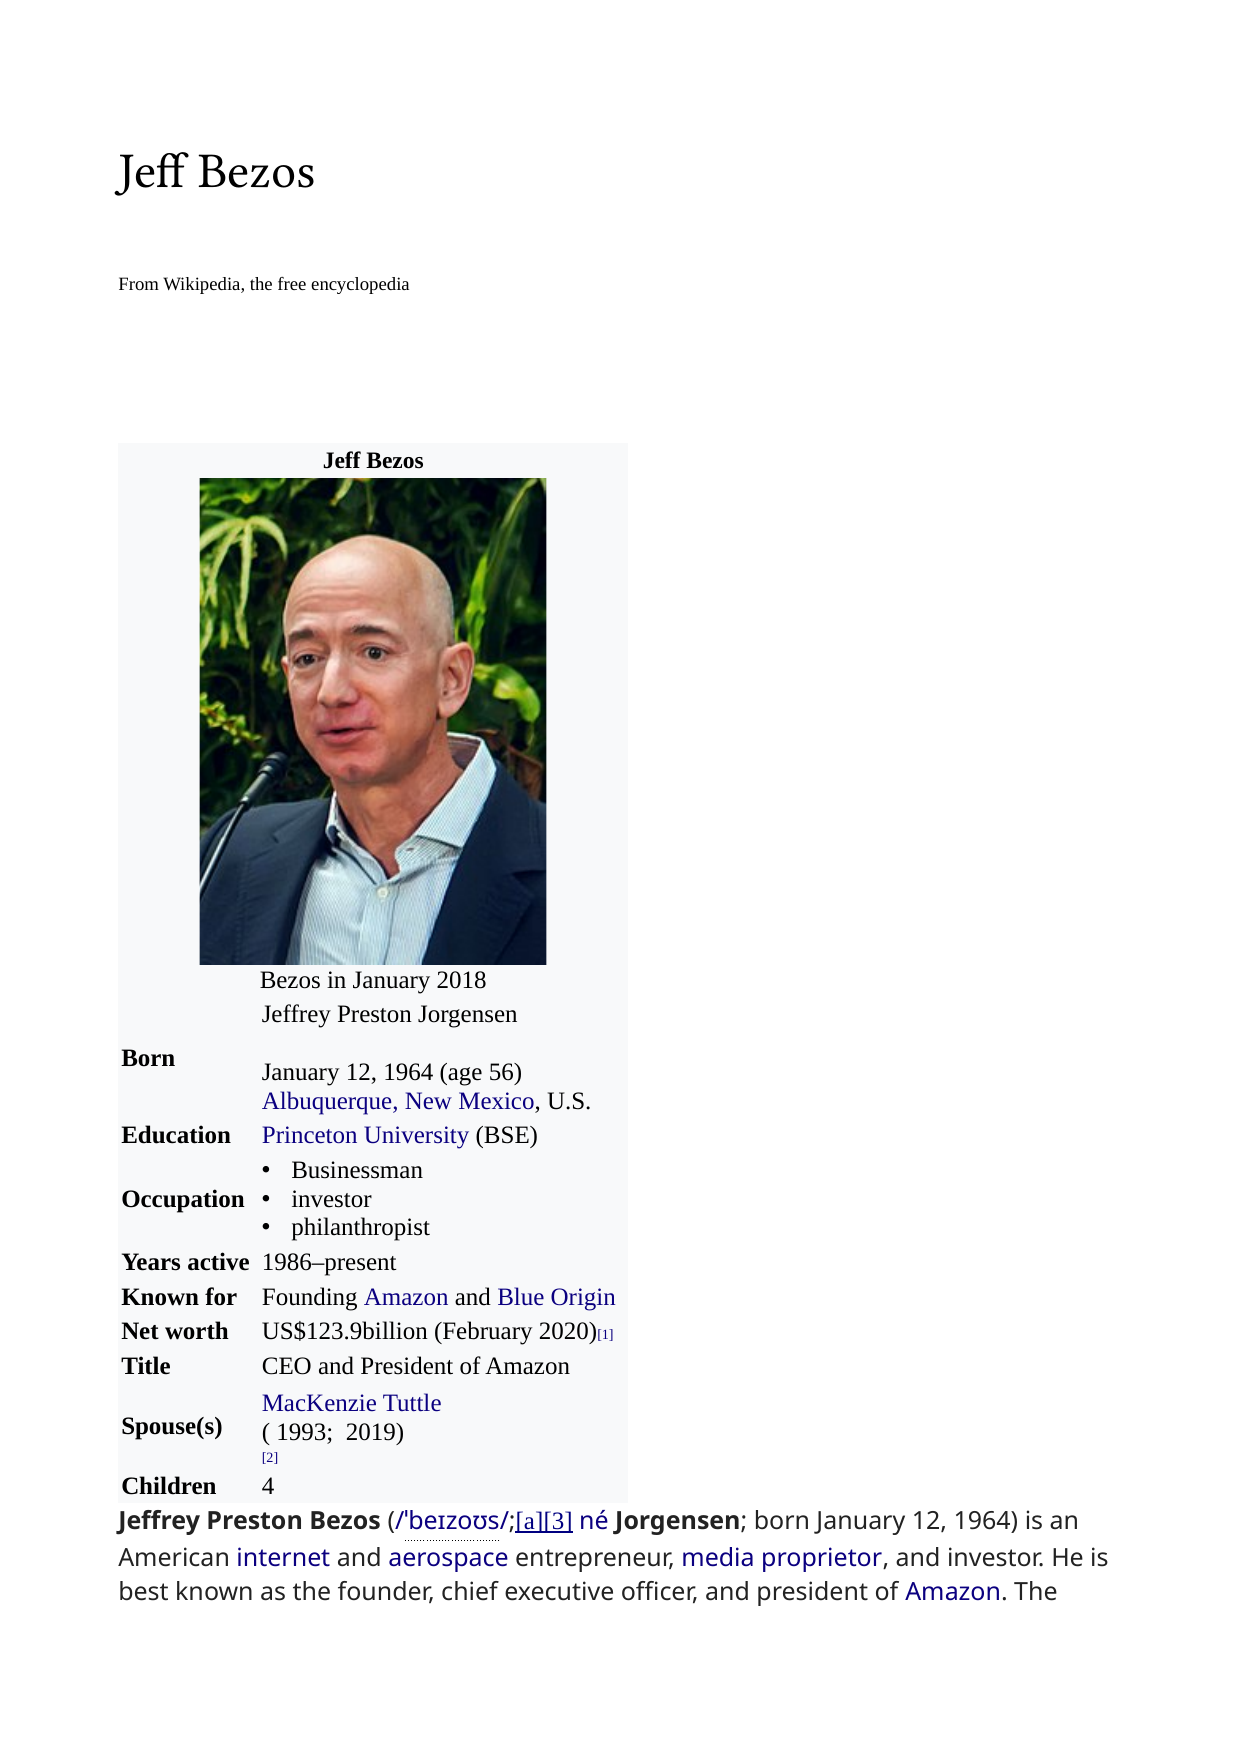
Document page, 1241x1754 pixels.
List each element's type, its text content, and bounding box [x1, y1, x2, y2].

table_cell 4 [259, 1468, 628, 1503]
subtitle Jeff Bezos [118, 143, 1122, 200]
table_cell CEO and President of Amazon [259, 1348, 628, 1382]
picture [199, 478, 547, 965]
table_cell Years active [118, 1244, 259, 1279]
table_cell 1986–present [259, 1244, 628, 1279]
text Jeffrey Preston Bezos (/ˈbeɪzoʊs/;[a][3] né Jorgensen; born January 12, 1964) is an American internet and aerospace entrepreneur, media proprietor, and investor. He is best known as the founder, chief executive officer, and president of Amazon. The [118, 1503, 1122, 1608]
table_cell Businessman investor philanthropist [259, 1152, 628, 1244]
table_cell Bezos in January 2018 [118, 476, 628, 997]
text From Wikipedia, the free encyclopedia [118, 273, 1122, 295]
table_cell Princeton University (BSE) [259, 1118, 628, 1152]
table_cell US$123.9billion (February 2020)[1] [259, 1313, 628, 1348]
table_cell Spouse(s) [118, 1383, 259, 1468]
table_cell Title [118, 1348, 259, 1382]
table_header Jeff Bezos [118, 443, 628, 476]
table_cell Education [118, 1118, 259, 1152]
table_cell MacKenzie Tuttle ( 1993; 2019) [2] [259, 1383, 628, 1468]
table_cell Jeffrey Preston Jorgensen January 12, 1964 (age 56) Albuquerque, New Mexico, U.S. [259, 997, 628, 1117]
table_cell Occupation [118, 1152, 259, 1244]
table_cell Known for [118, 1279, 259, 1313]
table_cell Founding Amazon and Blue Origin [259, 1279, 628, 1313]
table_cell Born [118, 997, 259, 1117]
table_cell Children [118, 1468, 259, 1503]
table_cell Net worth [118, 1313, 259, 1348]
